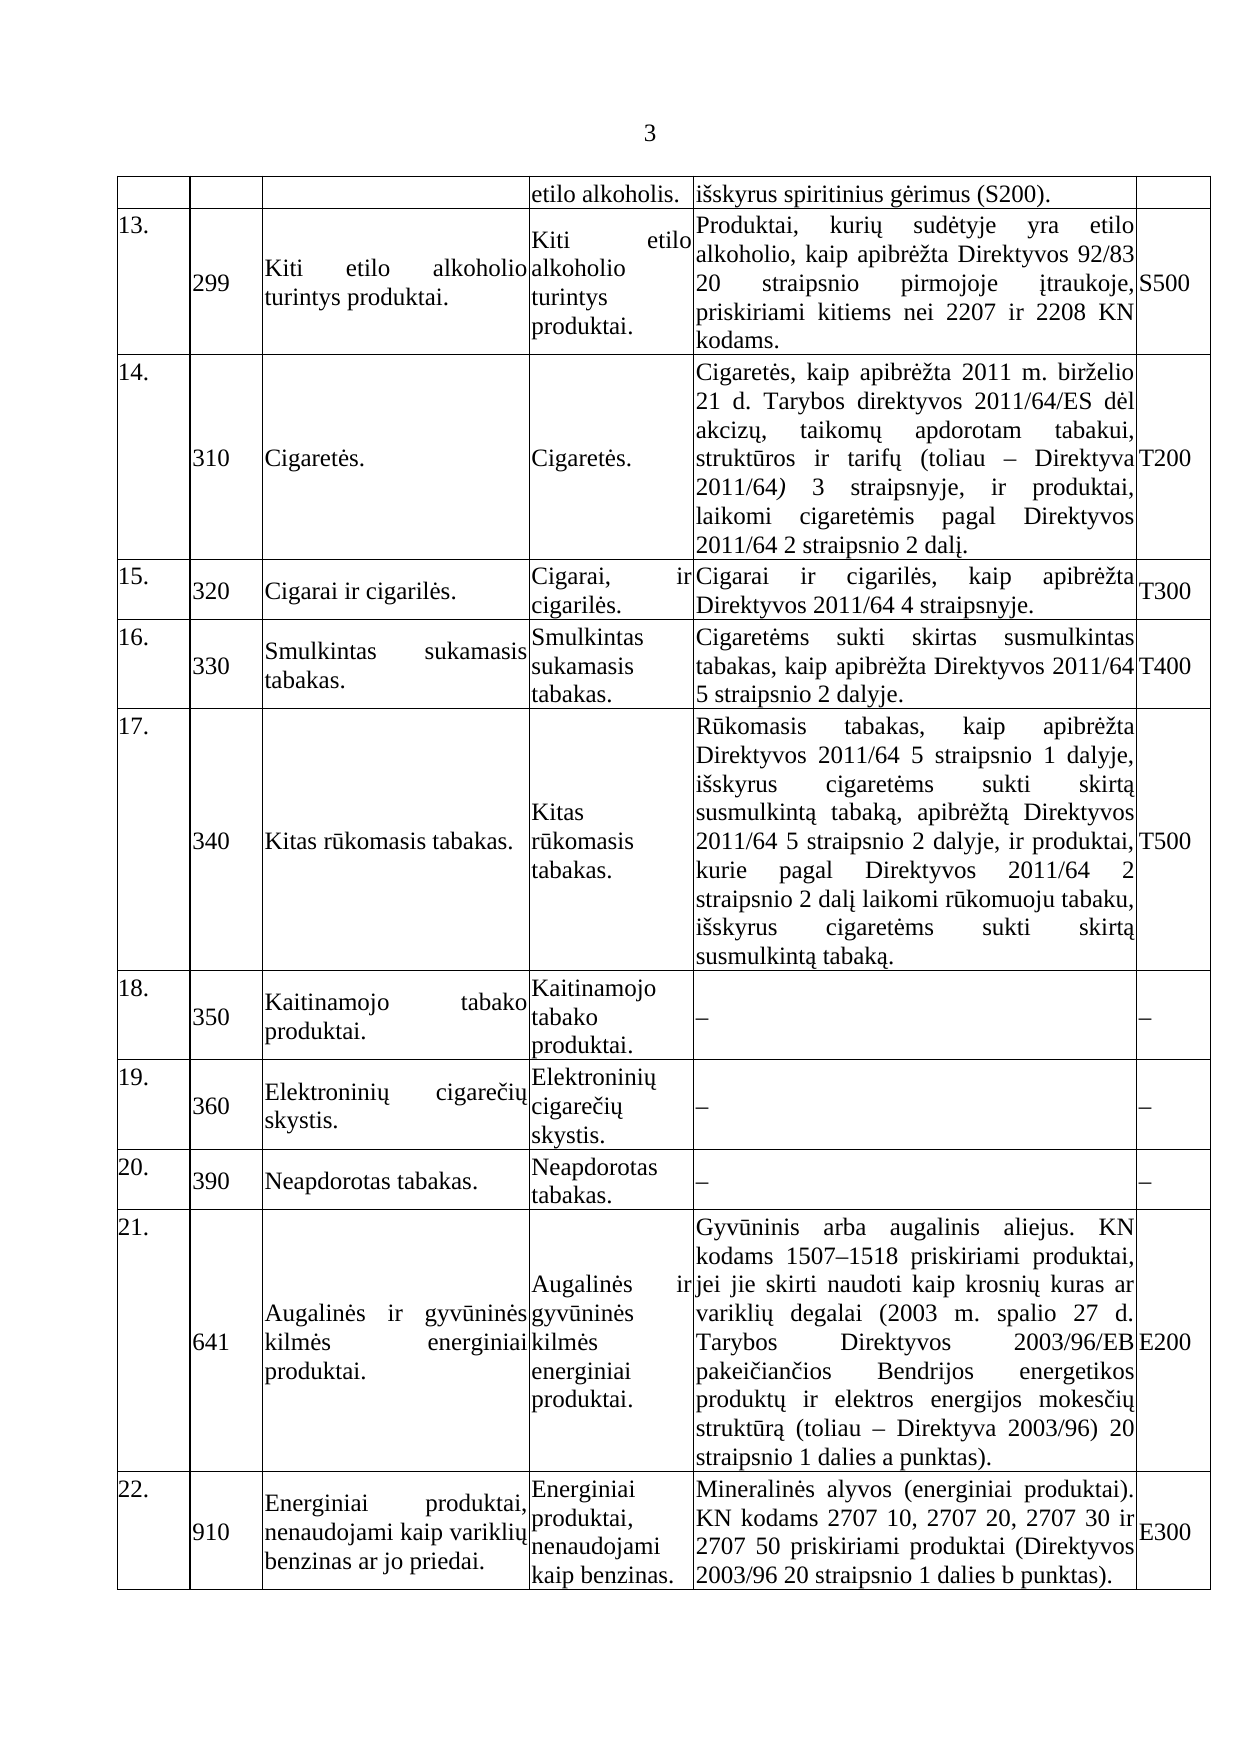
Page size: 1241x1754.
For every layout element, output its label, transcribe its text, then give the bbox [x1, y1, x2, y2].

table_cell Neapdorotas tabakas. [530, 1150, 693, 1209]
table_cell 21. [118, 1210, 189, 1471]
table_cell – [694, 971, 1136, 1059]
table_cell 390 [191, 1150, 262, 1209]
table_cell Augalinės ir gyvūninės kilmės energiniai produktai. [263, 1210, 529, 1471]
table_cell – [1137, 1060, 1210, 1148]
table_cell 310 [191, 355, 262, 558]
table_cell 15. [118, 560, 189, 619]
table_cell Smulkintas sukamasis tabakas. [530, 620, 693, 708]
table_cell T300 [1137, 560, 1210, 619]
table_cell 20. [118, 1150, 189, 1209]
table_cell – [694, 1150, 1136, 1209]
table_cell Kiti etilo alkoholio turintys produktai. [263, 209, 529, 354]
table_cell Cigaretės. [530, 355, 693, 558]
table_cell Cigaretėms sukti skirtas susmulkintas tabakas, kaip apibrėžta Direktyvos 2011/64 5 straipsnio 2 dalyje. [694, 620, 1136, 708]
table_cell 350 [191, 971, 262, 1059]
table_cell Smulkintas sukamasis tabakas. [263, 620, 529, 708]
table_cell Cigaretės, kaip apibrėžta 2011 m. birželio 21 d. Tarybos direktyvos 2011/64/ES dėl akcizų, taikomų apdorotam tabakui, struktūros ir tarifų (toliau – Direktyva 2011/64) 3 straipsnyje, ir produktai, laikomi cigaretėmis pagal Direktyvos 2011/64 2 straipsnio 2 dalį. [694, 355, 1136, 558]
table_cell Rūkomasis tabakas, kaip apibrėžta Direktyvos 2011/64 5 straipsnio 1 dalyje, išskyrus cigaretėms sukti skirtą susmulkintą tabaką, apibrėžtą Direktyvos 2011/64 5 straipsnio 2 dalyje, ir produktai, kurie pagal Direktyvos 2011/64 2 straipsnio 2 dalį laikomi rūkomuoju tabaku, išskyrus cigaretėms sukti skirtą susmulkintą tabaką. [694, 709, 1136, 970]
table_cell – [694, 1060, 1136, 1148]
table_cell 16. [118, 620, 189, 708]
table_cell Augalinės ir gyvūninės kilmės energiniai produktai. [530, 1210, 693, 1471]
table_cell – [1137, 971, 1210, 1059]
table_cell T500 [1137, 709, 1210, 970]
table_cell [263, 177, 529, 207]
table_cell [1137, 177, 1210, 207]
table_cell etilo alkoholis. [530, 177, 693, 207]
table_cell 641 [191, 1210, 262, 1471]
table_cell S500 [1137, 209, 1210, 354]
table_cell 340 [191, 709, 262, 970]
table_cell 330 [191, 620, 262, 708]
table_cell Cigarai ir cigarilės. [263, 560, 529, 619]
table_cell Gyvūninis arba augalinis aliejus. KN kodams 1507–1518 priskiriami produktai, jei jie skirti naudoti kaip krosnių kuras ar variklių degalai (2003 m. spalio 27 d. Tarybos Direktyvos 2003/96/EB pakeičiančios Bendrijos energetikos produktų ir elektros energijos mokesčių struktūrą (toliau – Direktyva 2003/96) 20 straipsnio 1 dalies a punktas). [694, 1210, 1136, 1471]
table_cell T200 [1137, 355, 1210, 558]
table_cell Energiniai produktai, nenaudojami kaip benzinas. [530, 1472, 693, 1589]
table_cell – [1137, 1150, 1210, 1209]
table_cell Elektroninių cigarečių skystis. [263, 1060, 529, 1148]
table_cell Elektroninių cigarečių skystis. [530, 1060, 693, 1148]
table_cell 18. [118, 971, 189, 1059]
table_cell Kiti etilo alkoholio turintys produktai. [530, 209, 693, 354]
table_cell E200 [1137, 1210, 1210, 1471]
table_cell Cigaretės. [263, 355, 529, 558]
table_cell Kaitinamojo tabako produktai. [530, 971, 693, 1059]
table_cell 320 [191, 560, 262, 619]
table_cell T400 [1137, 620, 1210, 708]
table_cell Mineralinės alyvos (energiniai produktai). KN kodams 2707 10, 2707 20, 2707 30 ir 2707 50 priskiriami produktai (Direktyvos 2003/96 20 straipsnio 1 dalies b punktas). [694, 1472, 1136, 1589]
table_cell Cigarai ir cigarilės, kaip apibrėžta Direktyvos 2011/64 4 straipsnyje. [694, 560, 1136, 619]
table_cell E300 [1137, 1472, 1210, 1589]
table_cell 17. [118, 709, 189, 970]
table_cell Produktai, kurių sudėtyje yra etilo alkoholio, kaip apibrėžta Direktyvos 92/83 20 straipsnio pirmojoje įtraukoje, priskiriami kitiems nei 2207 ir 2208 KN kodams. [694, 209, 1136, 354]
table_cell Kitas rūkomasis tabakas. [530, 709, 693, 970]
table_cell Kitas rūkomasis tabakas. [263, 709, 529, 970]
table_cell Kaitinamojo tabako produktai. [263, 971, 529, 1059]
table_cell 19. [118, 1060, 189, 1148]
table_cell 299 [191, 209, 262, 354]
table_cell 22. [118, 1472, 189, 1589]
table_cell išskyrus spiritinius gėrimus (S200). [694, 177, 1136, 207]
table_cell [191, 177, 262, 207]
table_cell [118, 177, 189, 207]
table_cell 14. [118, 355, 189, 558]
table_cell Cigarai, ir cigarilės. [530, 560, 693, 619]
table_cell 910 [191, 1472, 262, 1589]
table_cell Energiniai produktai, nenaudojami kaip variklių benzinas ar jo priedai. [263, 1472, 529, 1589]
table_cell 360 [191, 1060, 262, 1148]
table_cell 13. [118, 209, 189, 354]
table_cell Neapdorotas tabakas. [263, 1150, 529, 1209]
